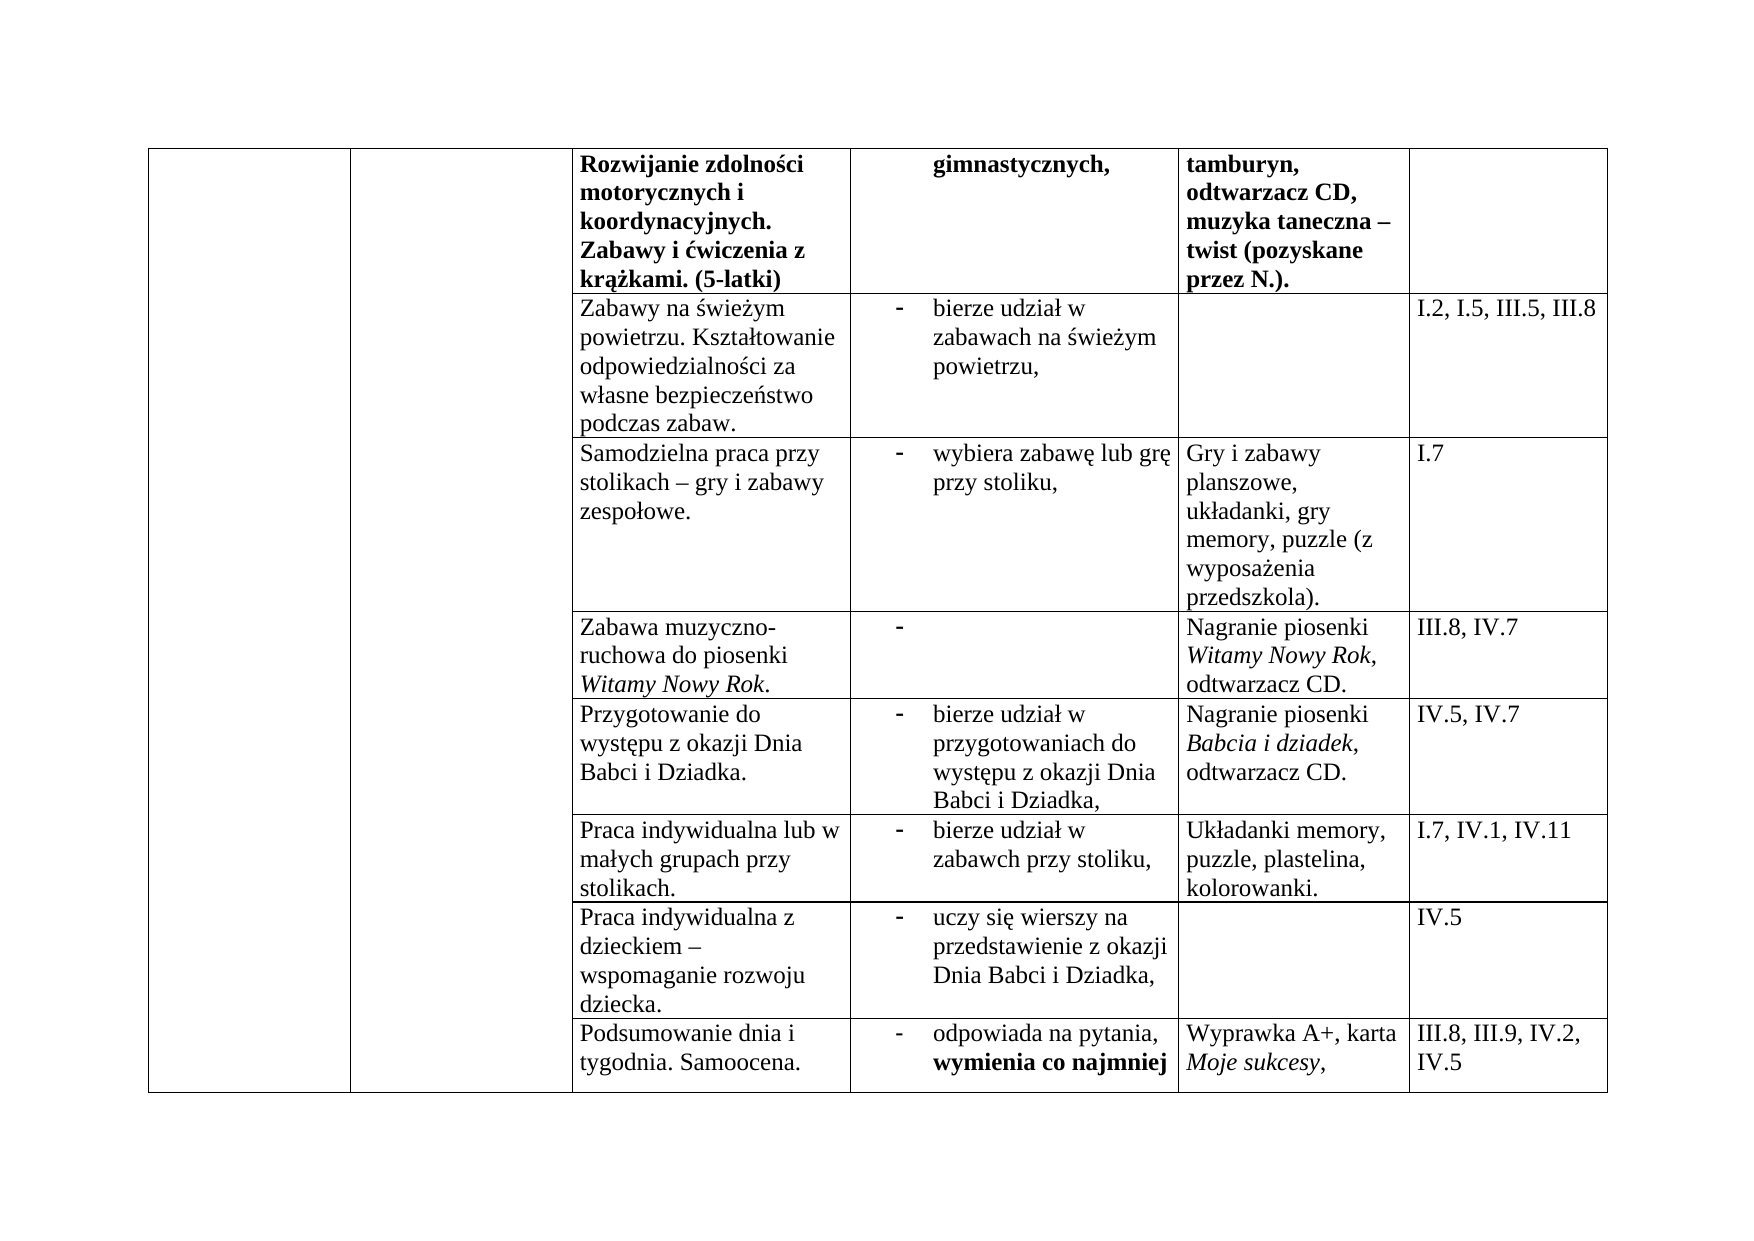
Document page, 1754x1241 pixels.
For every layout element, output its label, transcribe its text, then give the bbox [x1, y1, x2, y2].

table_cell III.8, IV.7 [1410, 612, 1607, 698]
table_cell Nagranie piosenki Witamy Nowy Rok, odtwarzacz CD. [1179, 612, 1409, 698]
table_cell Podsumowanie dnia i tygodnia. Samoocena. [573, 1019, 850, 1092]
table_cell Samodzielna praca przy stolikach – gry i zabawy zespołowe. [573, 438, 850, 611]
table_cell gimnastycznych, [851, 149, 1178, 292]
table_cell [1179, 903, 1409, 1017]
table_cell Praca indywidualna z dzieckiem – wspomaganie rozwoju dziecka. [573, 903, 850, 1017]
table_cell wybiera zabawę lub grę przy stoliku, [851, 438, 1178, 611]
table_cell [851, 612, 1178, 698]
table_cell Gry i zabawy planszowe, układanki, gry memory, puzzle (z wyposażenia przedszkola). [1179, 438, 1409, 611]
table_cell Rozwijanie zdolności motorycznych i koordynacyjnych. Zabawy i ćwiczenia z krążkami. (5-latki) [573, 149, 850, 292]
table_cell [1410, 149, 1607, 292]
table_cell III.8, III.9, IV.2, IV.5 [1410, 1019, 1607, 1092]
table_cell IV.5, IV.7 [1410, 699, 1607, 814]
table_cell Przygotowanie do występu z okazji Dnia Babci i Dziadka. [573, 699, 850, 814]
table_cell Praca indywidualna lub w małych grupach przy stolikach. [573, 815, 850, 901]
table_cell IV.5 [1410, 903, 1607, 1017]
table_cell uczy się wierszy na przedstawienie z okazji Dnia Babci i Dziadka, [851, 903, 1178, 1017]
table_cell Nagranie piosenki Babcia i dziadek, odtwarzacz CD. [1179, 699, 1409, 814]
table_cell Zabawa muzyczno-ruchowa do piosenki Witamy Nowy Rok. [573, 612, 850, 698]
table_cell bierze udział w zabawach na świeżym powietrzu, [851, 294, 1178, 437]
table_cell I.7 [1410, 438, 1607, 611]
table_cell Układanki memory, puzzle, plastelina, kolorowanki. [1179, 815, 1409, 901]
table_cell I.2, I.5, III.5, III.8 [1410, 294, 1607, 437]
table_cell Zabawy na świeżym powietrzu. Kształtowanie odpowiedzialności za własne bezpieczeństwo podczas zabaw. [573, 294, 850, 437]
table_cell [1179, 294, 1409, 437]
table_cell bierze udział w przygotowaniach do występu z okazji Dnia Babci i Dziadka, [851, 699, 1178, 814]
table_cell Wyprawka A+, karta Moje sukcesy, [1179, 1019, 1409, 1092]
table_cell tamburyn, odtwarzacz CD, muzyka taneczna – twist (pozyskane przez N.). [1179, 149, 1409, 292]
table_cell odpowiada na pytania, wymienia co najmniej [851, 1019, 1178, 1092]
table_cell bierze udział w zabawch przy stoliku, [851, 815, 1178, 901]
table_cell I.7, IV.1, IV.11 [1410, 815, 1607, 901]
